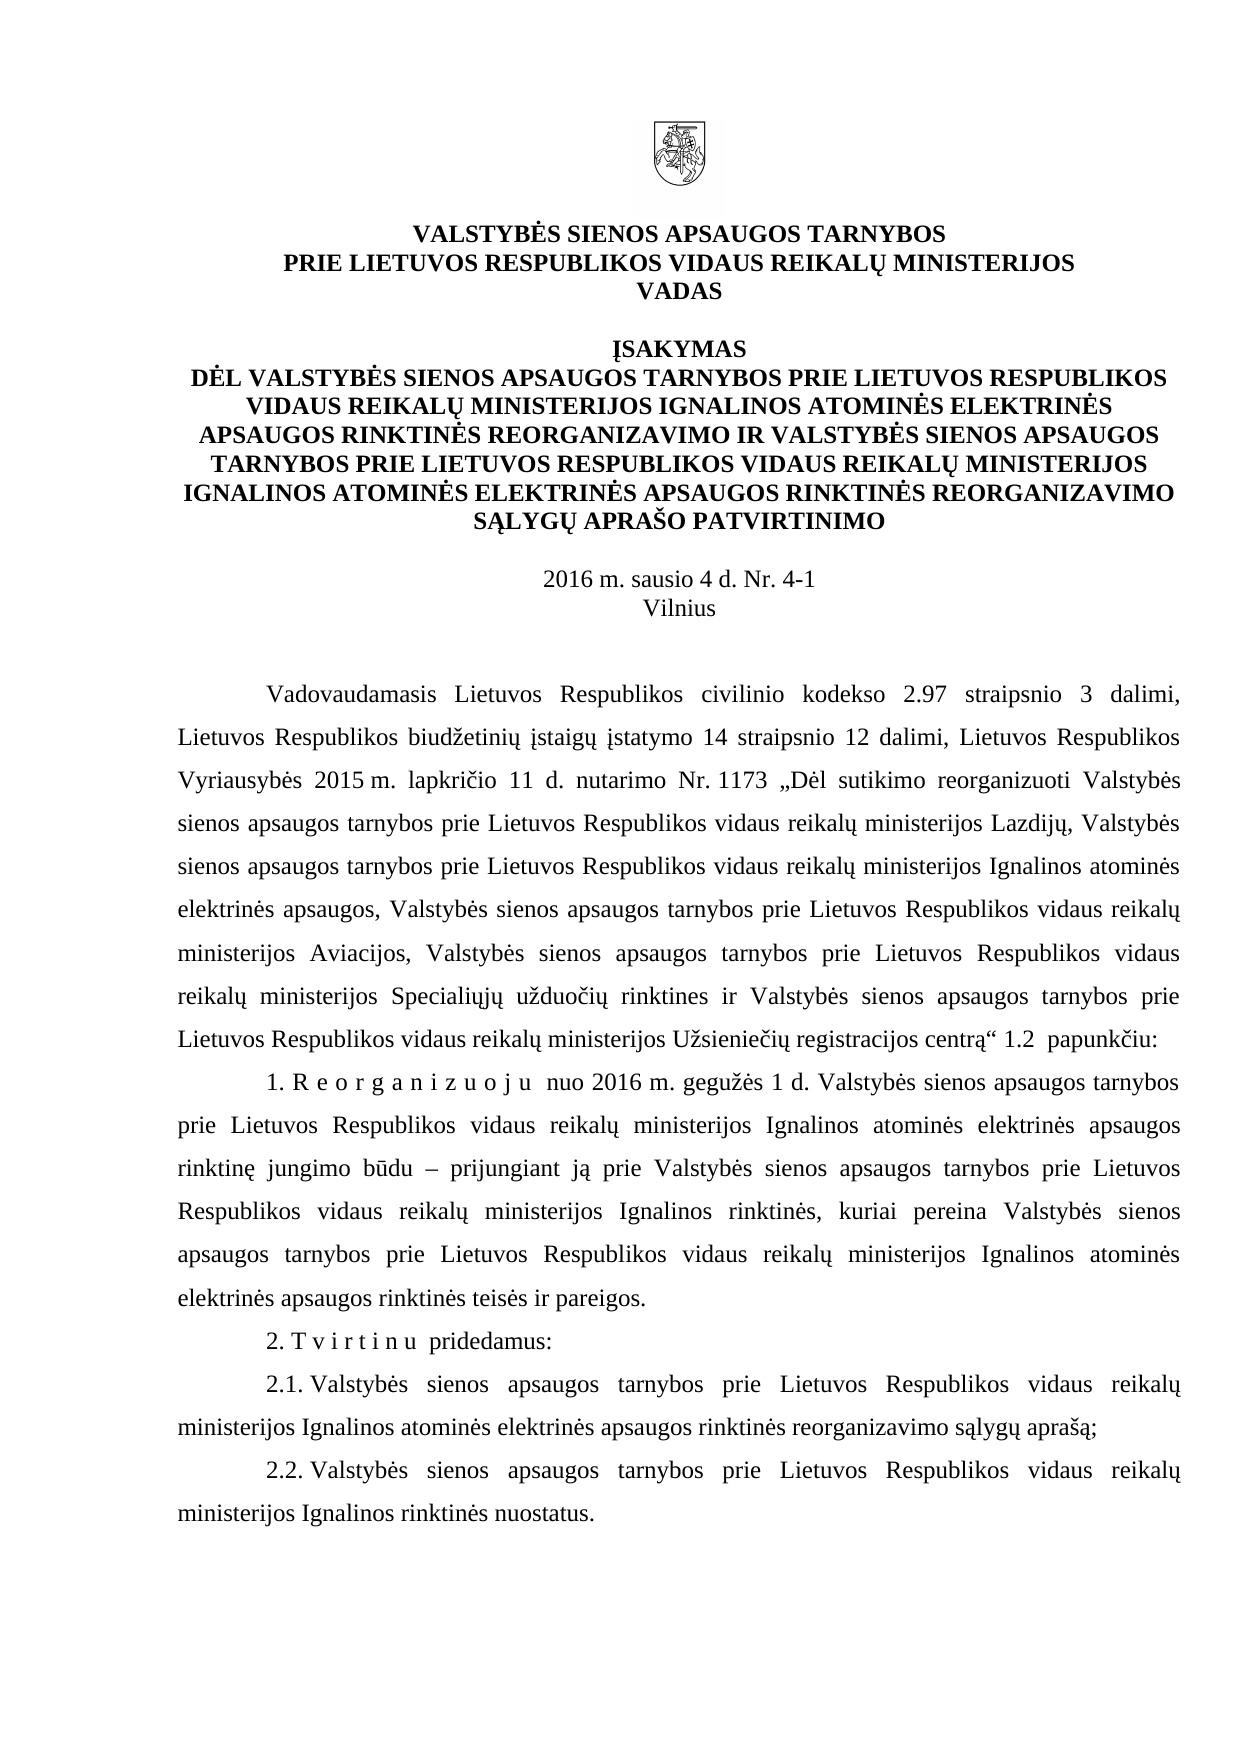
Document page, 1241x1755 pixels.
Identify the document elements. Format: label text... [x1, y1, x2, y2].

text Vilnius [177, 593, 1181, 621]
text 2.2. Valstybės sienos apsaugos tarnybos prie Lietuvos Respublikos vidaus reikalų ministerijos Ignalinos rinktinės nuostatus. [177, 1455, 1181, 1527]
text ĮSAKYMAS [177, 334, 1181, 363]
text prie Lietuvos Respublikos Vidaus reikalų ministerijos [177, 248, 1181, 276]
text 2.1. Valstybės sienos apsaugos tarnybos prie Lietuvos Respublikos vidaus reikalų ministerijos Ignalinos atominės elektrinės apsaugos rinktinės reorganizavimo sąlygų aprašą; [177, 1369, 1181, 1441]
text 2016 m. sausio 4 d. Nr. 4-1 [177, 564, 1181, 593]
text Valstybės sienos apsaugos tarnybos [177, 219, 1181, 248]
text VADAS [177, 276, 1181, 305]
text Vadovaudamasis Lietuvos Respublikos civilinio kodekso 2.97 straipsnio 3 dalimi, Lietuvos Respublikos biudžetinių įstaigų įstatymo 14 straipsnio 12 dalimi, Lietuvos Respublikos Vyriausybės 2015 m. lapkričio 11 d. nutarimo Nr. 1173 „Dėl sutikimo reorganizuoti Valstybės sienos apsaugos tarnybos prie Lietuvos Respublikos vidaus reikalų ministerijos Lazdijų, Valstybės sienos apsaugos tarnybos prie Lietuvos Respublikos vidaus reikalų ministerijos Ignalinos atominės elektrinės apsaugos, Valstybės sienos apsaugos tarnybos prie Lietuvos Respublikos vidaus reikalų ministerijos Aviacijos, Valstybės sienos apsaugos tarnybos prie Lietuvos Respublikos vidaus reikalų ministerijos Specialiųjų užduočių rinktines ir Valstybės sienos apsaugos tarnybos prie Lietuvos Respublikos vidaus reikalų ministerijos Užsieniečių registracijos centrą“ 1.2 papunkčiu: [177, 679, 1181, 1053]
text 2. T v i r t i n u pridedamus: [177, 1326, 1181, 1354]
text 1. R e o r g a n i z u o j u nuo 2016 m. gegužės 1 d. Valstybės sienos apsaugos tarnybos prie Lietuvos Respublikos vidaus reikalų ministerijos Ignalinos atominės elektrinės apsaugos rinktinę jungimo būdu – prijungiant ją prie Valstybės sienos apsaugos tarnybos prie Lietuvos Respublikos vidaus reikalų ministerijos Ignalinos rinktinės, kuriai pereina Valstybės sienos apsaugos tarnybos prie Lietuvos Respublikos vidaus reikalų ministerijos Ignalinos atominės elektrinės apsaugos rinktinės teisės ir pareigos. [177, 1067, 1181, 1311]
text DĖL VALSTYBĖS SIENOS APSAUGOS TARNYBOS PRIE LIETUVOS RESPUBLIKOS VIDAUS REIKALŲ MINISTERIJOS IGNALINOS ATOMINĖS ELEKTRINĖS APSAUGOS RINKTINĖS REORGANIZAVIMO IR VALSTYBĖS SIENOS APSAUGOS TARNYBOS PRIE LIETUVOS RESPUBLIKOS VIDAUS REIKALŲ MINISTERIJOS IGNALINOS ATOMINĖS ELEKTRINĖS APSAUGOS RINKTINĖS REORGANIZAVIMO SĄLYGŲ APRAŠO PATVIRTINIMO [177, 363, 1181, 535]
